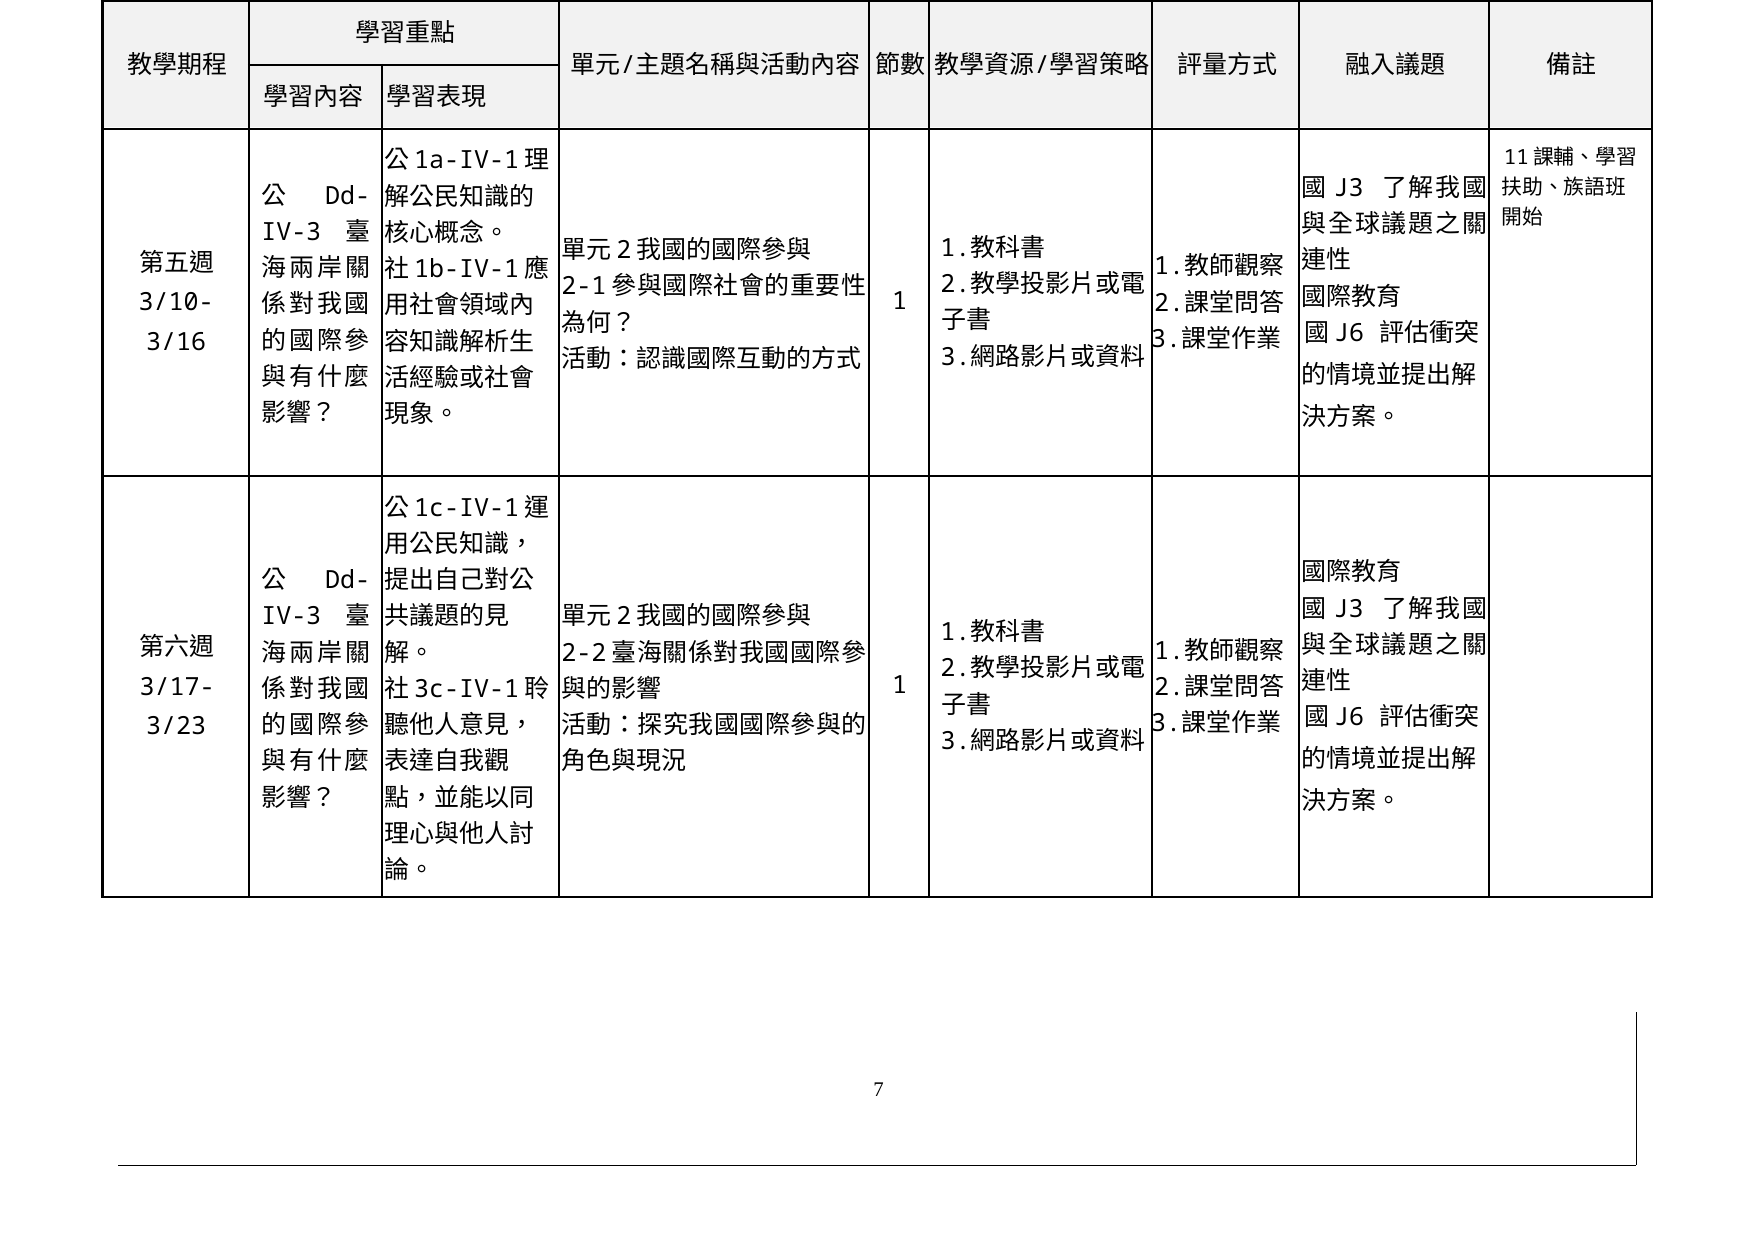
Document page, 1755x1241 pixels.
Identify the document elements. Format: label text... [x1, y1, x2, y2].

table_header 節數 [870, 2, 928, 127]
table_cell 11課輔、學習扶助、族語班開始 [1490, 130, 1651, 474]
table_cell 第五週 3/10-3/16 [104, 130, 248, 474]
table_cell 單元2我國的國際參與 2-2臺海關係對我國國際參與的影響 活動：探究我國國際參與的角色與現況 [560, 477, 868, 896]
table_cell 1.教科書 2.教學投影片或電子書 3.網路影片或資料 [930, 130, 1151, 474]
table_cell 1 [870, 130, 928, 474]
table_header 單元/主題名稱與活動內容 [560, 2, 868, 127]
table_header 教學資源/學習策略 [930, 2, 1151, 127]
table_header 學習重點 [250, 2, 558, 64]
table_cell 1.教科書 2.教學投影片或電子書 3.網路影片或資料 [930, 477, 1151, 896]
table_cell 1.教師觀察 2.課堂問答 3.課堂作業 [1153, 130, 1298, 474]
table_cell 學習內容 [250, 66, 381, 127]
table_cell 單元2我國的國際參與 2-1參與國際社會的重要性為何？ 活動：認識國際互動的方式 [560, 130, 868, 474]
table_header 評量方式 [1153, 2, 1298, 127]
table_cell 1 [870, 477, 928, 896]
table_cell 1.教師觀察 2.課堂問答 3.課堂作業 [1153, 477, 1298, 896]
table_cell 公Dd-IV-3臺海兩岸關係對我國的國際參與有什麼影響？ [250, 130, 381, 474]
table_cell [1490, 477, 1651, 896]
table_cell 公1a-IV-1理解公民知識的核心概念。 社1b-IV-1應用社會領域內容知識解析生活經驗或社會現象。 [383, 130, 558, 474]
table_cell 學習表現 [383, 66, 558, 127]
table_header 備註 [1490, 2, 1651, 127]
table_cell 國際教育 國J3 了解我國與全球議題之關連性 國J6 評估衝突的情境並提出解決方案。 [1300, 477, 1488, 896]
table_cell 第六週 3/17-3/23 [104, 477, 248, 896]
table_cell 公Dd-IV-3臺海兩岸關係對我國的國際參與有什麼影響？ [250, 477, 381, 896]
table_cell 公1c-IV-1運用公民知識，提出自己對公共議題的見解。 社3c-IV-1聆聽他人意見，表達自我觀點，並能以同理心與他人討論。 [383, 477, 558, 896]
table_header 融入議題 [1300, 2, 1488, 127]
table_header 教學期程 [104, 2, 248, 127]
table_cell 國J3 了解我國與全球議題之關連性 國際教育 國J6 評估衝突的情境並提出解決方案。 [1300, 130, 1488, 474]
